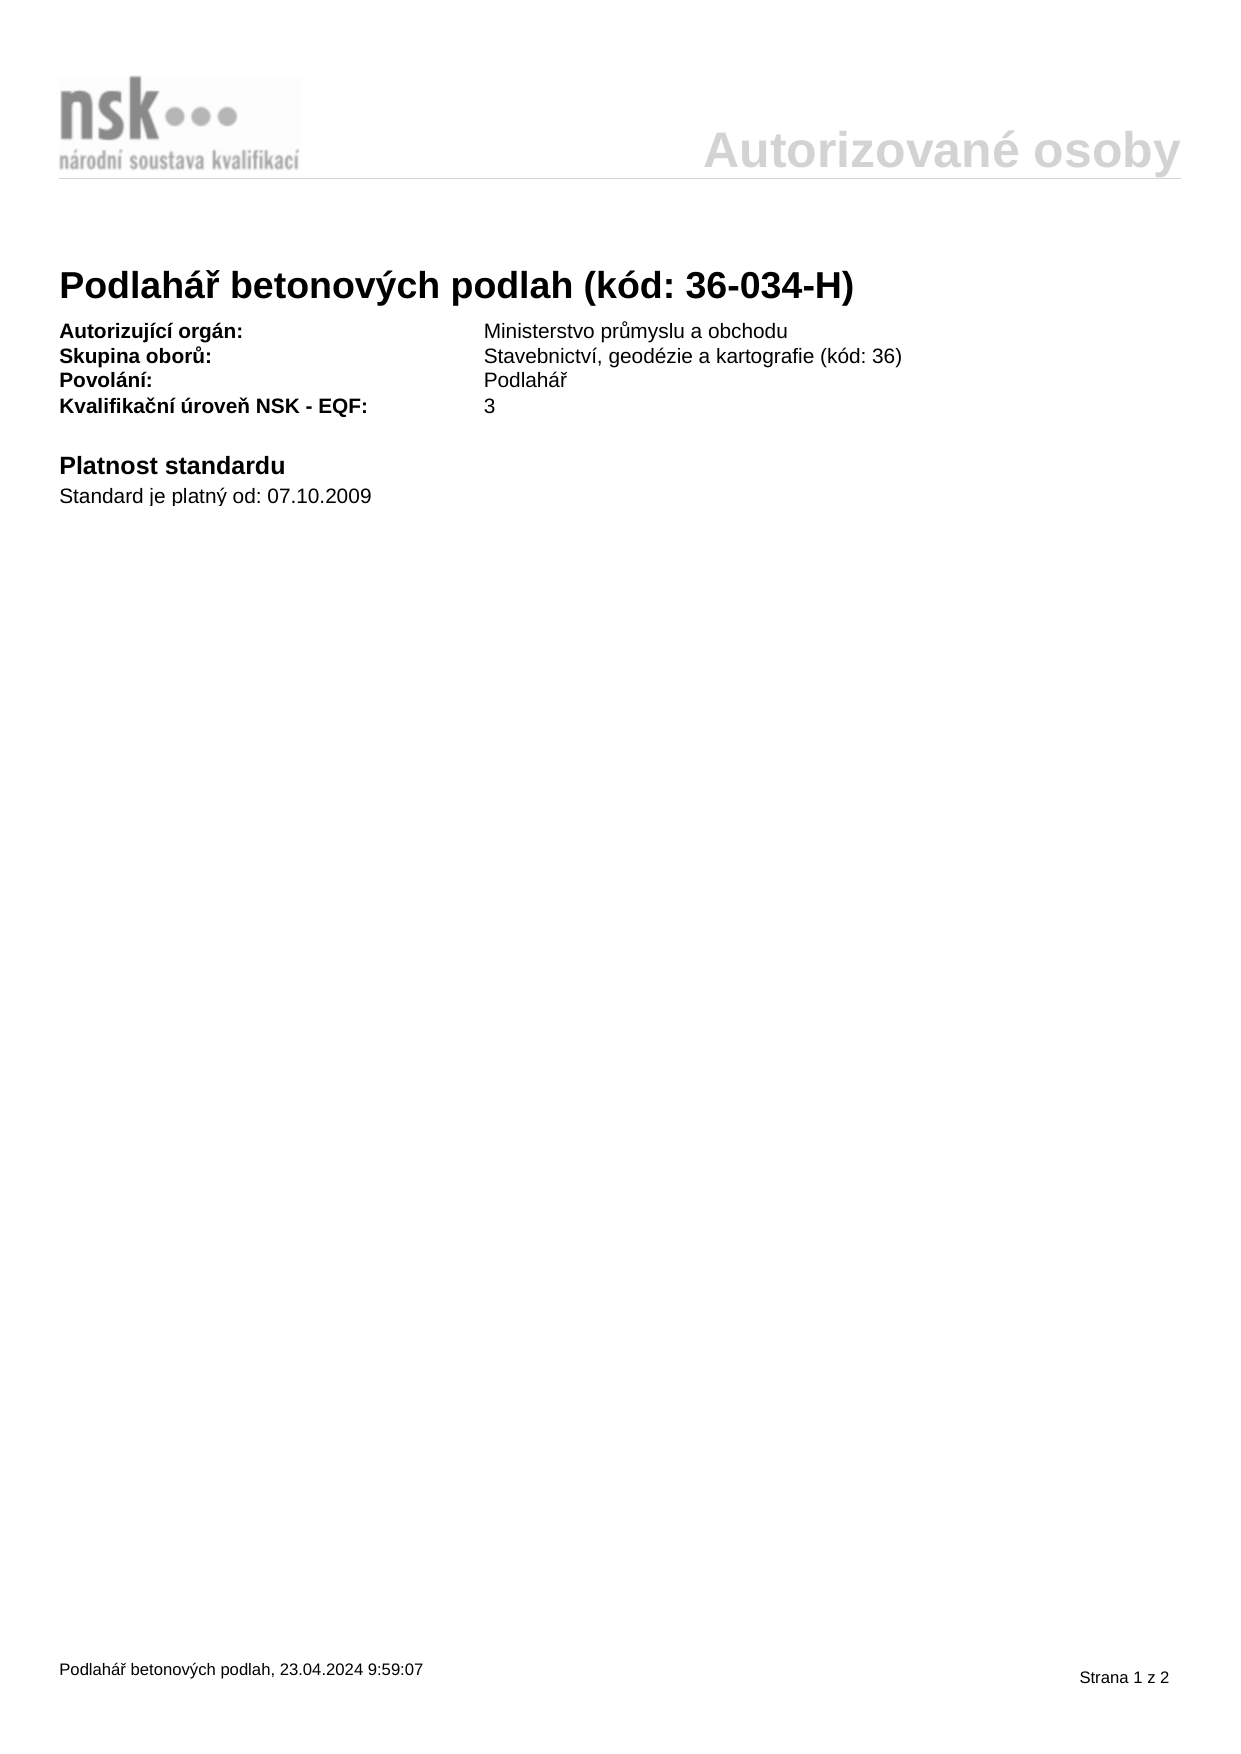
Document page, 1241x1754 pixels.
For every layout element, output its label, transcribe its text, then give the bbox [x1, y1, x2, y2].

table_cell [1169, 1384, 1181, 1659]
table_cell [620, 806, 626, 1106]
table_cell [620, 1384, 626, 1659]
table_cell [59, 806, 483, 1106]
table_cell Strana 1 z 2 [862, 1660, 1169, 1696]
table_cell [59, 172, 483, 178]
table_cell Podlahář betonových podlah, 23.04.2024 9:59:07 [59, 1660, 862, 1696]
table_cell [626, 418, 862, 447]
table_cell [59, 506, 483, 806]
table_cell [59, 1106, 483, 1383]
table_header [621, 59, 626, 172]
table_cell [59, 196, 483, 224]
table_cell [1169, 307, 1181, 319]
table_cell 3 [484, 394, 1181, 417]
table_cell Skupina oborů: [59, 344, 483, 368]
table_cell [862, 196, 1169, 224]
table_cell Podlahář [484, 368, 1181, 393]
picture [58, 59, 621, 172]
table_cell [626, 806, 862, 1106]
table_cell [626, 307, 862, 319]
table_cell Podlahář betonových podlah (kód: 36-034-H) [59, 224, 1181, 307]
table_cell Povolání: [59, 368, 483, 392]
table_cell [1169, 196, 1181, 224]
table_cell [59, 1384, 483, 1659]
table_cell [484, 307, 620, 319]
table_cell [620, 1106, 626, 1383]
table_cell [862, 506, 1169, 806]
table_cell [59, 307, 483, 319]
table_cell Kvalifikační úroveň NSK - EQF: [59, 394, 483, 417]
table_cell [59, 418, 483, 447]
table_cell [1169, 806, 1181, 1106]
table_cell Autorizující orgán: [59, 319, 483, 343]
table_cell [626, 1106, 862, 1383]
table_cell [626, 1384, 862, 1659]
table_header Autorizované osoby [626, 59, 1181, 178]
table_cell [484, 506, 620, 806]
table_cell [862, 418, 1169, 447]
table_cell [484, 418, 620, 447]
table_cell [484, 1106, 620, 1383]
table_cell [620, 307, 626, 319]
table_cell [1169, 1660, 1181, 1696]
table_cell Ministerstvo průmyslu a obchodu [484, 319, 1181, 344]
table_cell [620, 506, 626, 806]
table_cell [626, 506, 862, 806]
table_cell [484, 1384, 620, 1659]
table_cell [626, 196, 862, 224]
table_cell [862, 806, 1169, 1106]
table_cell [484, 196, 620, 224]
table_cell [862, 307, 1169, 319]
table_cell Stavebnictví, geodézie a kartografie (kód: 36) [484, 344, 1181, 368]
table_cell [1169, 506, 1181, 806]
table_cell [620, 196, 626, 224]
table_cell [1169, 418, 1181, 447]
table_cell [484, 172, 620, 178]
table_cell [862, 1106, 1169, 1383]
table_cell Platnost standardu [59, 448, 1181, 483]
table_cell [862, 1384, 1169, 1659]
table_cell [1169, 1106, 1181, 1383]
table_cell Standard je platný od: 07.10.2009 [59, 484, 1181, 506]
table_cell [484, 806, 620, 1106]
table_cell [620, 418, 626, 447]
table_cell [59, 179, 1181, 196]
